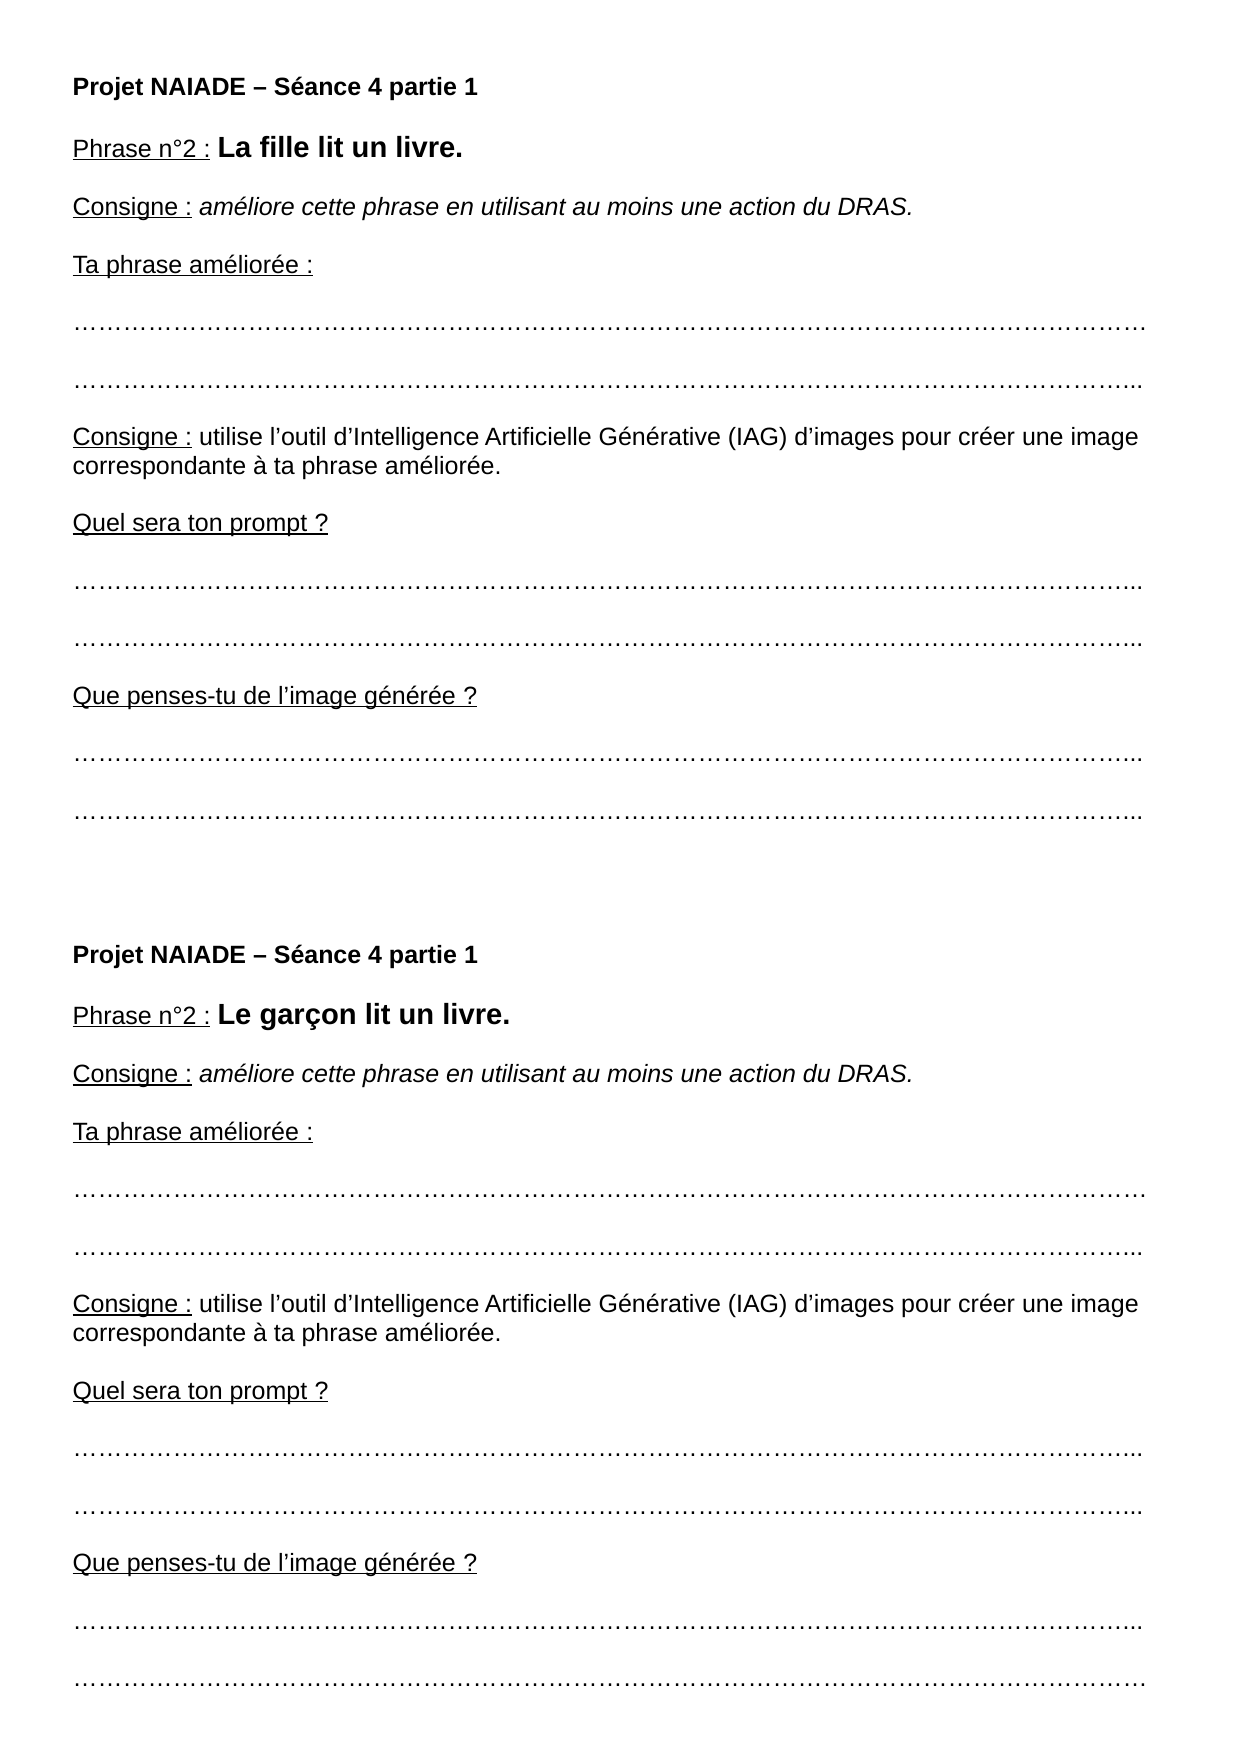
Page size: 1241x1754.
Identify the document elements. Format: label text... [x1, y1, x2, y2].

text Projet NAIADE – Séance 4 partie 1 [72, 940, 1165, 968]
text Consigne : utilise l’outil d’Intelligence Artificielle Générative (IAG) d’images pour créer une image correspondante à ta phrase améliorée. [72, 422, 1165, 480]
text ………………………………………………………………………………………………………………... [72, 623, 1165, 652]
text ………………………………………………………………………………………………………………... [72, 1491, 1165, 1519]
text Ta phrase améliorée : [72, 1117, 1165, 1146]
text ………………………………………………………………………………………………………………… [72, 1174, 1165, 1203]
text Phrase n°2 : La fille lit un livre. [72, 130, 1165, 163]
text ………………………………………………………………………………………………………………... [72, 738, 1165, 767]
text Phrase n°2 : Le garçon lit un livre. [72, 997, 1165, 1031]
text Que penses-tu de l’image générée ? [72, 1548, 1165, 1577]
text Quel sera ton prompt ? [72, 508, 1165, 537]
text ………………………………………………………………………………………………………………... [72, 1232, 1165, 1261]
text Consigne : utilise l’outil d’Intelligence Artificielle Générative (IAG) d’images pour créer une image correspondante à ta phrase améliorée. [72, 1289, 1165, 1347]
text Que penses-tu de l’image générée ? [72, 681, 1165, 710]
text ………………………………………………………………………………………………………………... [72, 365, 1165, 393]
text ………………………………………………………………………………………………………………... [72, 1433, 1165, 1462]
text ………………………………………………………………………………………………………………… [72, 1663, 1165, 1692]
text ………………………………………………………………………………………………………………... [72, 1606, 1165, 1634]
text Projet NAIADE – Séance 4 partie 1 [72, 72, 1165, 101]
text Ta phrase améliorée : [72, 250, 1165, 278]
text Consigne : améliore cette phrase en utilisant au moins une action du DRAS. [72, 192, 1165, 221]
text Consigne : améliore cette phrase en utilisant au moins une action du DRAS. [72, 1059, 1165, 1088]
text ………………………………………………………………………………………………………………... [72, 796, 1165, 825]
text ………………………………………………………………………………………………………………… [72, 307, 1165, 336]
text ………………………………………………………………………………………………………………... [72, 566, 1165, 595]
text Quel sera ton prompt ? [72, 1376, 1165, 1404]
